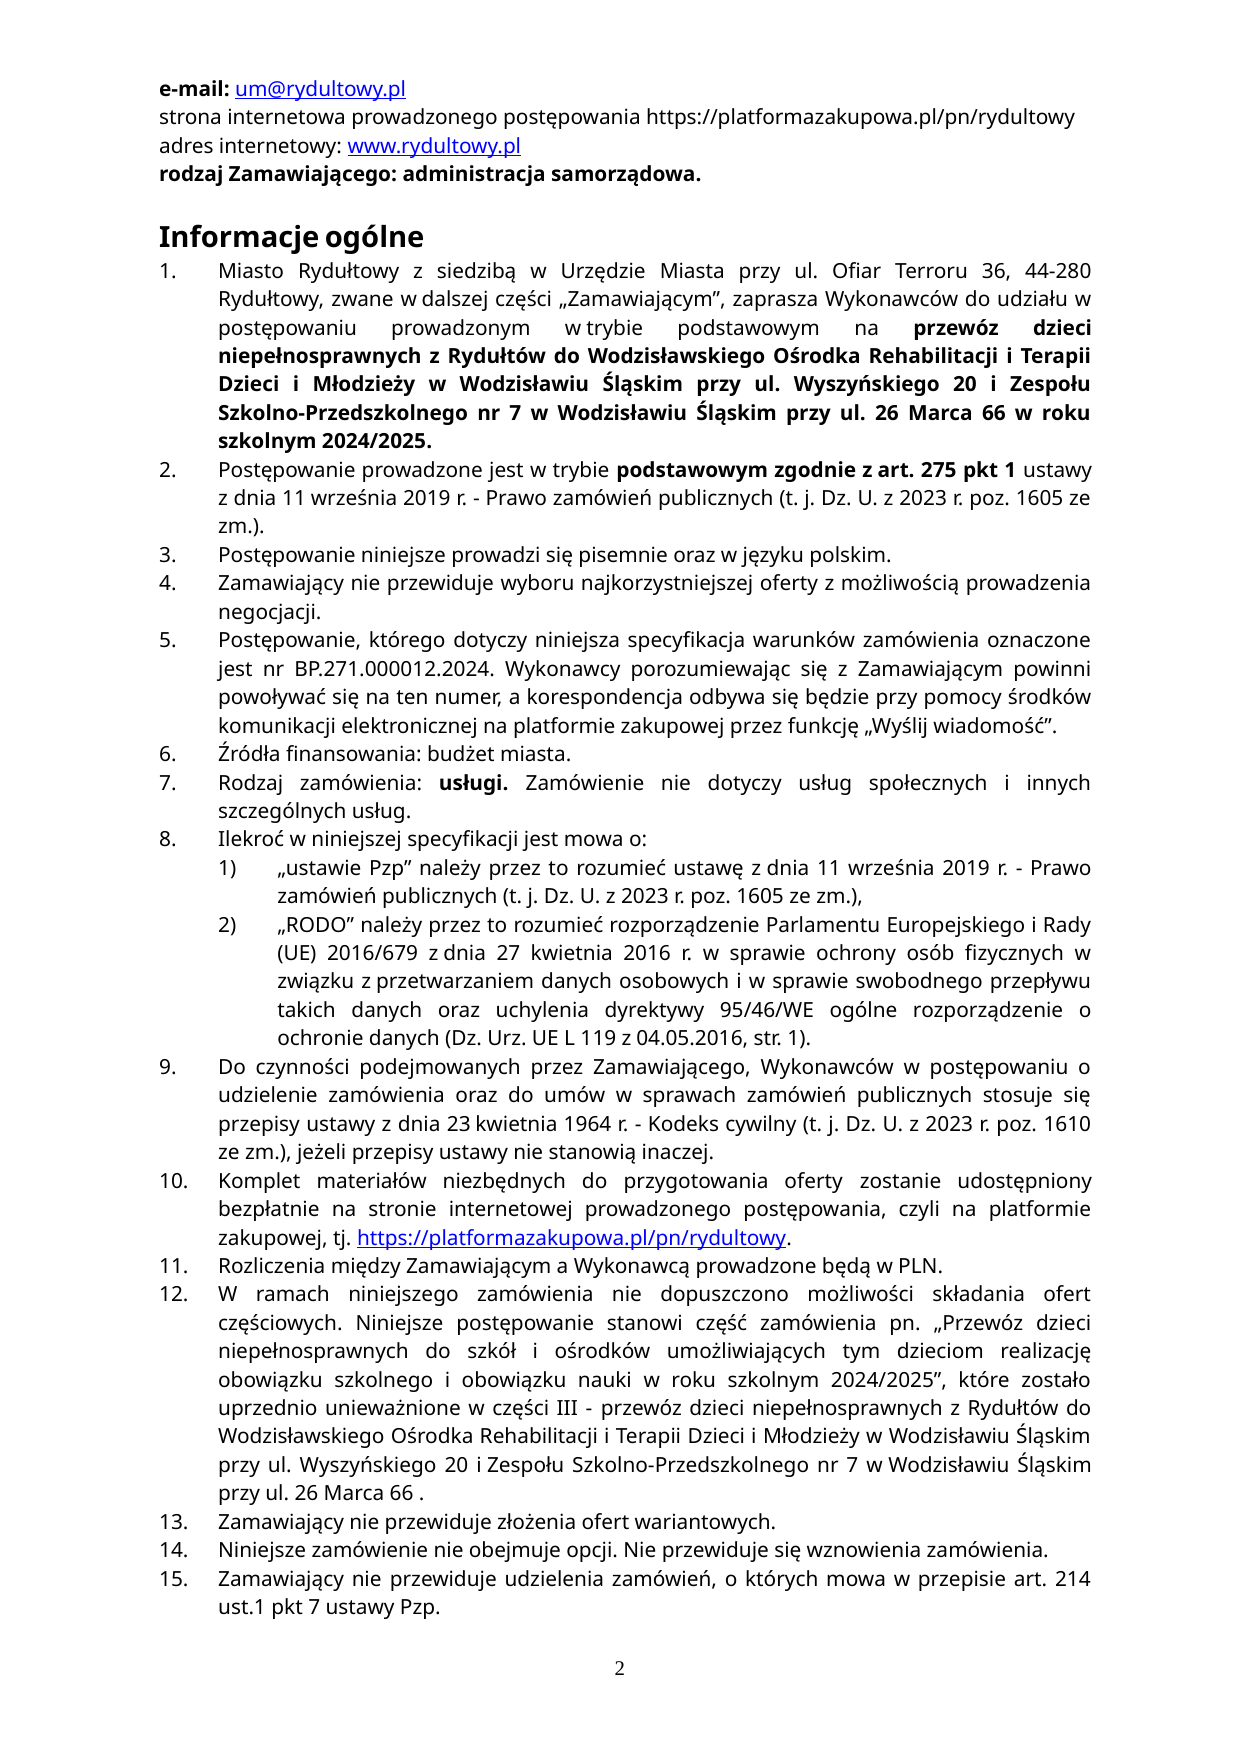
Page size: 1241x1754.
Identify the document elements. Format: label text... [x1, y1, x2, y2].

list Miasto Rydułtowy z siedzibą w Urzędzie Miasta przy ul. Ofiar Terroru 36, 44-280 Rydułtowy, zwane w dalszej części „Zamawiającym”, zaprasza Wykonawców do udziału w postępowaniu prowadzonym w trybie podstawowym na przewóz dzieci niepełnosprawnych z Rydułtów do Wodzisławskiego Ośrodka Rehabilitacji i Terapii Dzieci i Młodzieży w Wodzisławiu Śląskim przy ul. Wyszyńskiego 20 i Zespołu Szkolno-Przedszkolnego nr 7 w Wodzisławiu Śląskim przy ul. 26 Marca 66 w roku szkolnym 2024/2025. [159, 256, 1092, 455]
list Zamawiający nie przewiduje udzielenia zamówień, o których mowa w przepisie art. 214 ust.1 pkt 7 ustawy Pzp. [159, 1564, 1092, 1621]
text e-mail: um@rydultowy.pl [159, 74, 1092, 102]
text rodzaj Zamawiającego: administracja samorządowa. [159, 159, 1092, 188]
list Komplet materiałów niezbędnych do przygotowania oferty zostanie udostępniony bezpłatnie na stronie internetowej prowadzonego postępowania, czyli na platformie zakupowej, tj. https://platformazakupowa.pl/pn/rydultowy. [159, 1166, 1092, 1251]
list Do czynności podejmowanych przez Zamawiającego, Wykonawców w postępowaniu o udzielenie zamówienia oraz do umów w sprawach zamówień publicznych stosuje się przepisy ustawy z dnia 23 kwietnia 1964 r. - Kodeks cywilny (t. j. Dz. U. z 2023 r. poz. 1610 ze zm.), jeżeli przepisy ustawy nie stanowią inaczej. [159, 1052, 1092, 1166]
text adres internetowy: www.rydultowy.pl [159, 131, 1092, 159]
list „ustawie Pzp” należy przez to rozumieć ustawę z dnia 11 września 2019 r. - Prawo zamówień publicznych (t. j. Dz. U. z 2023 r. poz. 1605 ze zm.), [218, 853, 1092, 910]
text Informacje ogólne [159, 216, 1092, 256]
list Zamawiający nie przewiduje złożenia ofert wariantowych. [159, 1507, 1092, 1535]
list Niniejsze zamówienie nie obejmuje opcji. Nie przewiduje się wznowienia zamówienia. [159, 1535, 1092, 1564]
list W ramach niniejszego zamówienia nie dopuszczono możliwości składania ofert częściowych. Niniejsze postępowanie stanowi część zamówienia pn. „Przewóz dzieci niepełnosprawnych do szkół i ośrodków umożliwiających tym dzieciom realizację obowiązku szkolnego i obowiązku nauki w roku szkolnym 2024/2025”, które zostało uprzednio unieważnione w części III - przewóz dzieci niepełnosprawnych z Rydułtów do Wodzisławskiego Ośrodka Rehabilitacji i Terapii Dzieci i Młodzieży w Wodzisławiu Śląskim przy ul. Wyszyńskiego 20 i Zespołu Szkolno-Przedszkolnego nr 7 w Wodzisławiu Śląskim przy ul. 26 Marca 66 . [159, 1279, 1092, 1507]
list Postępowanie, którego dotyczy niniejsza specyfikacja warunków zamówienia oznaczone jest nr BP.271.000012.2024. Wykonawcy porozumiewając się z Zamawiającym powinni powoływać się na ten numer, a korespondencja odbywa się będzie przy pomocy środków komunikacji elektronicznej na platformie zakupowej przez funkcję „Wyślij wiadomość”. [159, 625, 1092, 739]
list Źródła finansowania: budżet miasta. [159, 739, 1092, 768]
list Ilekroć w niniejszej specyfikacji jest mowa o: [159, 824, 1092, 853]
text strona internetowa prowadzonego postępowania https://platformazakupowa.pl/pn/rydultowy [159, 102, 1092, 131]
list Postępowanie niniejsze prowadzi się pisemnie oraz w języku polskim. [159, 540, 1092, 568]
list „RODO” należy przez to rozumieć rozporządzenie Parlamentu Europejskiego i Rady (UE) 2016/679 z dnia 27 kwietnia 2016 r. w sprawie ochrony osób fizycznych w związku z przetwarzaniem danych osobowych i w sprawie swobodnego przepływu takich danych oraz uchylenia dyrektywy 95/46/WE ogólne rozporządzenie o ochronie danych (Dz. Urz. UE L 119 z 04.05.2016, str. 1). [218, 910, 1092, 1052]
list Rodzaj zamówienia: usługi. Zamówienie nie dotyczy usług społecznych i innych szczególnych usług. [159, 768, 1092, 824]
list Rozliczenia między Zamawiającym a Wykonawcą prowadzone będą w PLN. [159, 1251, 1092, 1279]
list Postępowanie prowadzone jest w trybie podstawowym zgodnie z art. 275 pkt 1 ustawy z dnia 11 września 2019 r. - Prawo zamówień publicznych (t. j. Dz. U. z 2023 r. poz. 1605 ze zm.). [159, 455, 1092, 540]
list Zamawiający nie przewiduje wyboru najkorzystniejszej oferty z możliwością prowadzenia negocjacji. [159, 568, 1092, 625]
